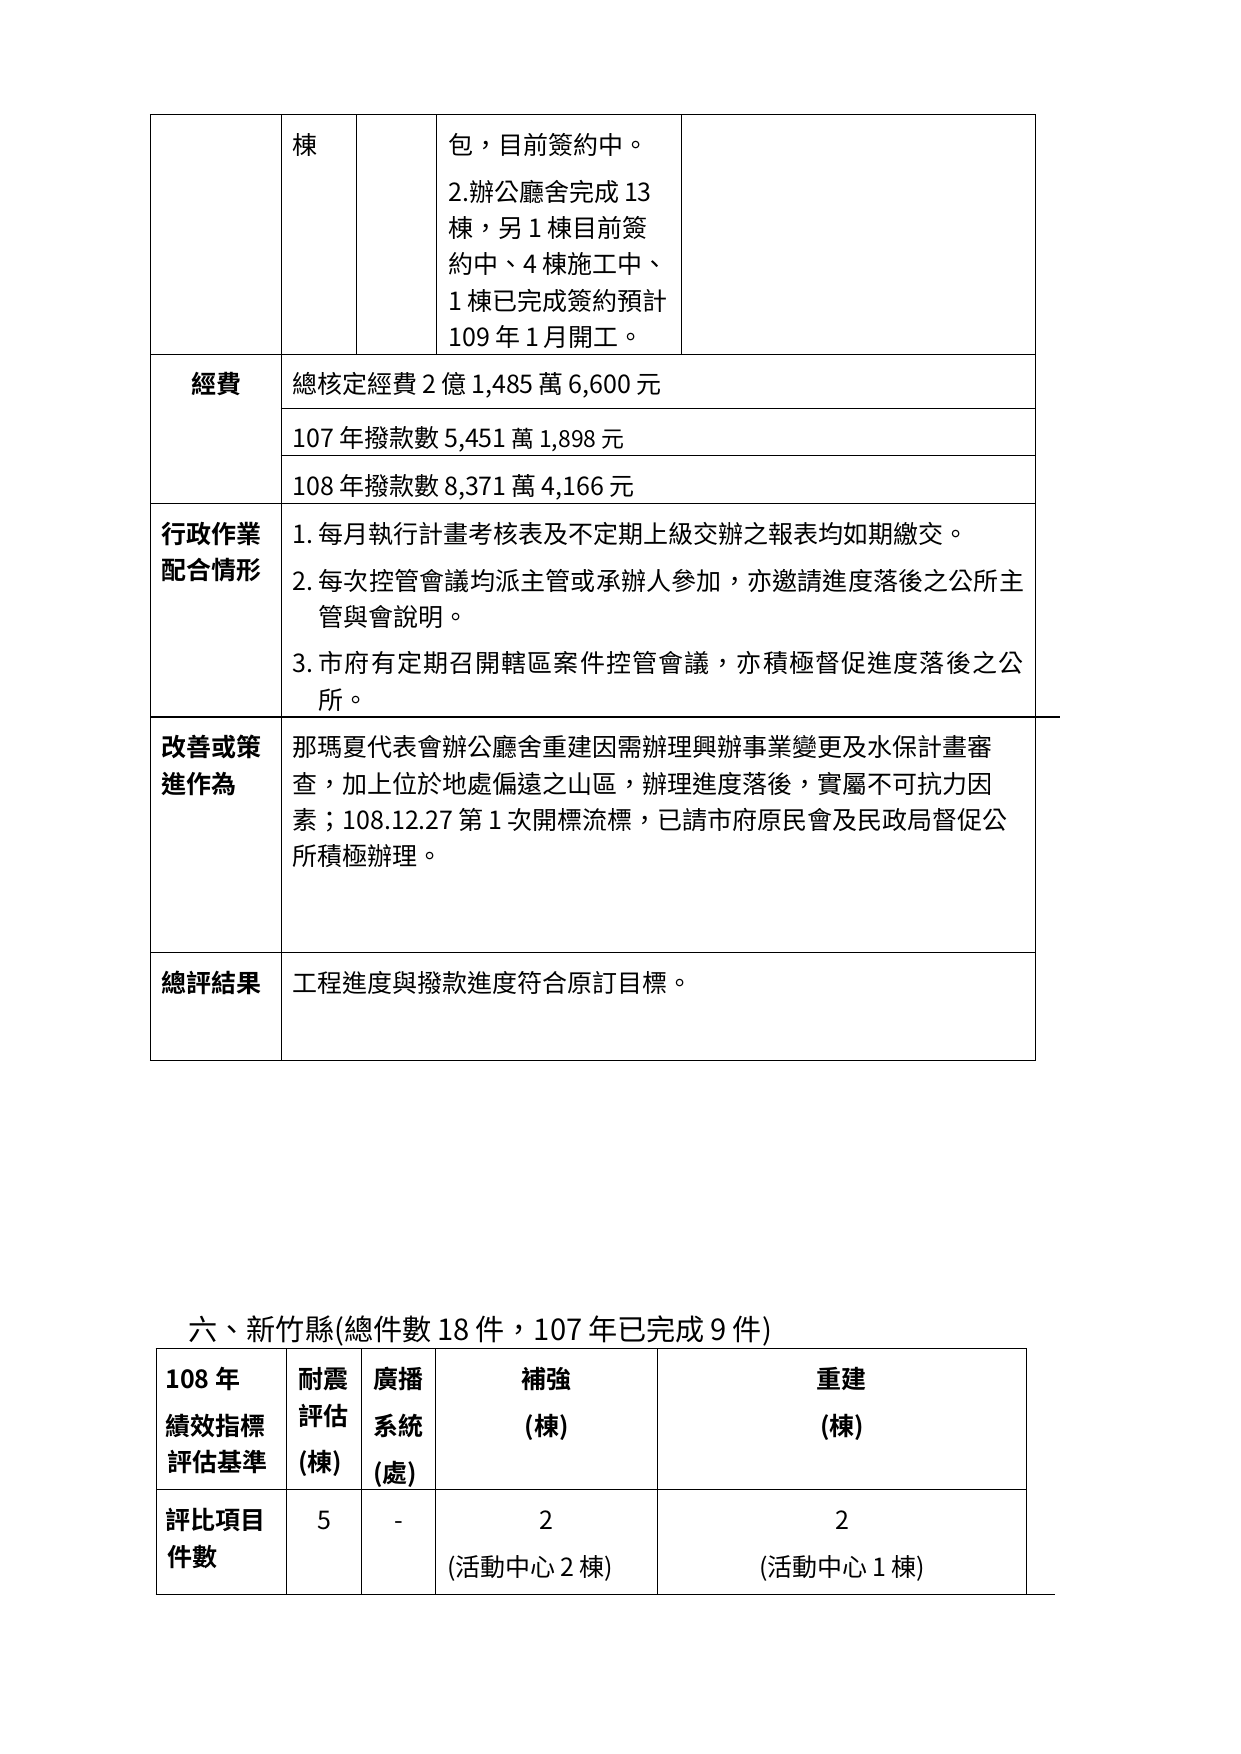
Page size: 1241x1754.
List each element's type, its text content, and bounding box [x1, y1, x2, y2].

table_cell 107年撥款數5,451萬1,898元 [282, 409, 1035, 455]
table_cell 包，目前簽約中。 2.辦公廳舍完成13棟，另1棟目前簽約中、4棟施工中、1棟已完成簽約預計109年1月開工。 [437, 115, 681, 353]
table_cell [1036, 114, 1060, 353]
table_cell 108年撥款數8,371萬4,166元 [282, 456, 1035, 503]
table_cell [1036, 354, 1060, 716]
table_header 補強 (棟) [436, 1349, 657, 1489]
table_cell 評比項目件數 [157, 1490, 286, 1594]
table_header [1027, 1348, 1055, 1594]
table_cell 總核定經費2億1,485萬6,600元 [282, 355, 1035, 407]
table_cell [682, 115, 1035, 353]
table_cell 那瑪夏代表會辦公廳舍重建因需辦理興辦事業變更及水保計畫審查，加上位於地處偏遠之山區，辦理進度落後，實屬不可抗力因素；108.12.27第1次開標流標，已請市府原民會及民政局督促公所積極辦理。 [282, 718, 1035, 952]
table_cell 改善或策進作為 [151, 718, 281, 952]
table_cell 2 (活動中心2棟) [436, 1490, 657, 1594]
table_cell 工程進度與撥款進度符合原訂目標。 [282, 953, 1035, 1060]
table_cell 每月執行計畫考核表及不定期上級交辦之報表均如期繳交。 每次控管會議均派主管或承辦人參加，亦邀請進度落後之公所主管與會說明。 市府有定期召開轄區案件控管會議，亦積極督促進度落後之公所。 [282, 504, 1035, 716]
table_cell [1036, 718, 1060, 952]
table_header 廣播 系統 (處) [362, 1349, 435, 1489]
table_header 耐震評估 (棟) [287, 1349, 361, 1489]
text 六、新竹縣(總件數18件，107年已完成9件) [118, 1306, 1092, 1348]
table_cell 總評結果 [151, 953, 281, 1060]
table_cell 行政作業配合情形 [151, 504, 281, 716]
table_header 108年 績效指標評估基準 [157, 1349, 286, 1489]
table_cell 2 (活動中心1棟) [658, 1490, 1026, 1594]
table_cell [1036, 952, 1060, 1060]
table_cell 棟 [282, 115, 356, 353]
table_cell 經費 [151, 355, 281, 503]
table_cell - [362, 1490, 435, 1594]
table_cell 5 [287, 1490, 361, 1594]
table_header 重建 (棟) [658, 1349, 1026, 1489]
table_cell - [357, 115, 436, 353]
table_cell [151, 115, 281, 353]
